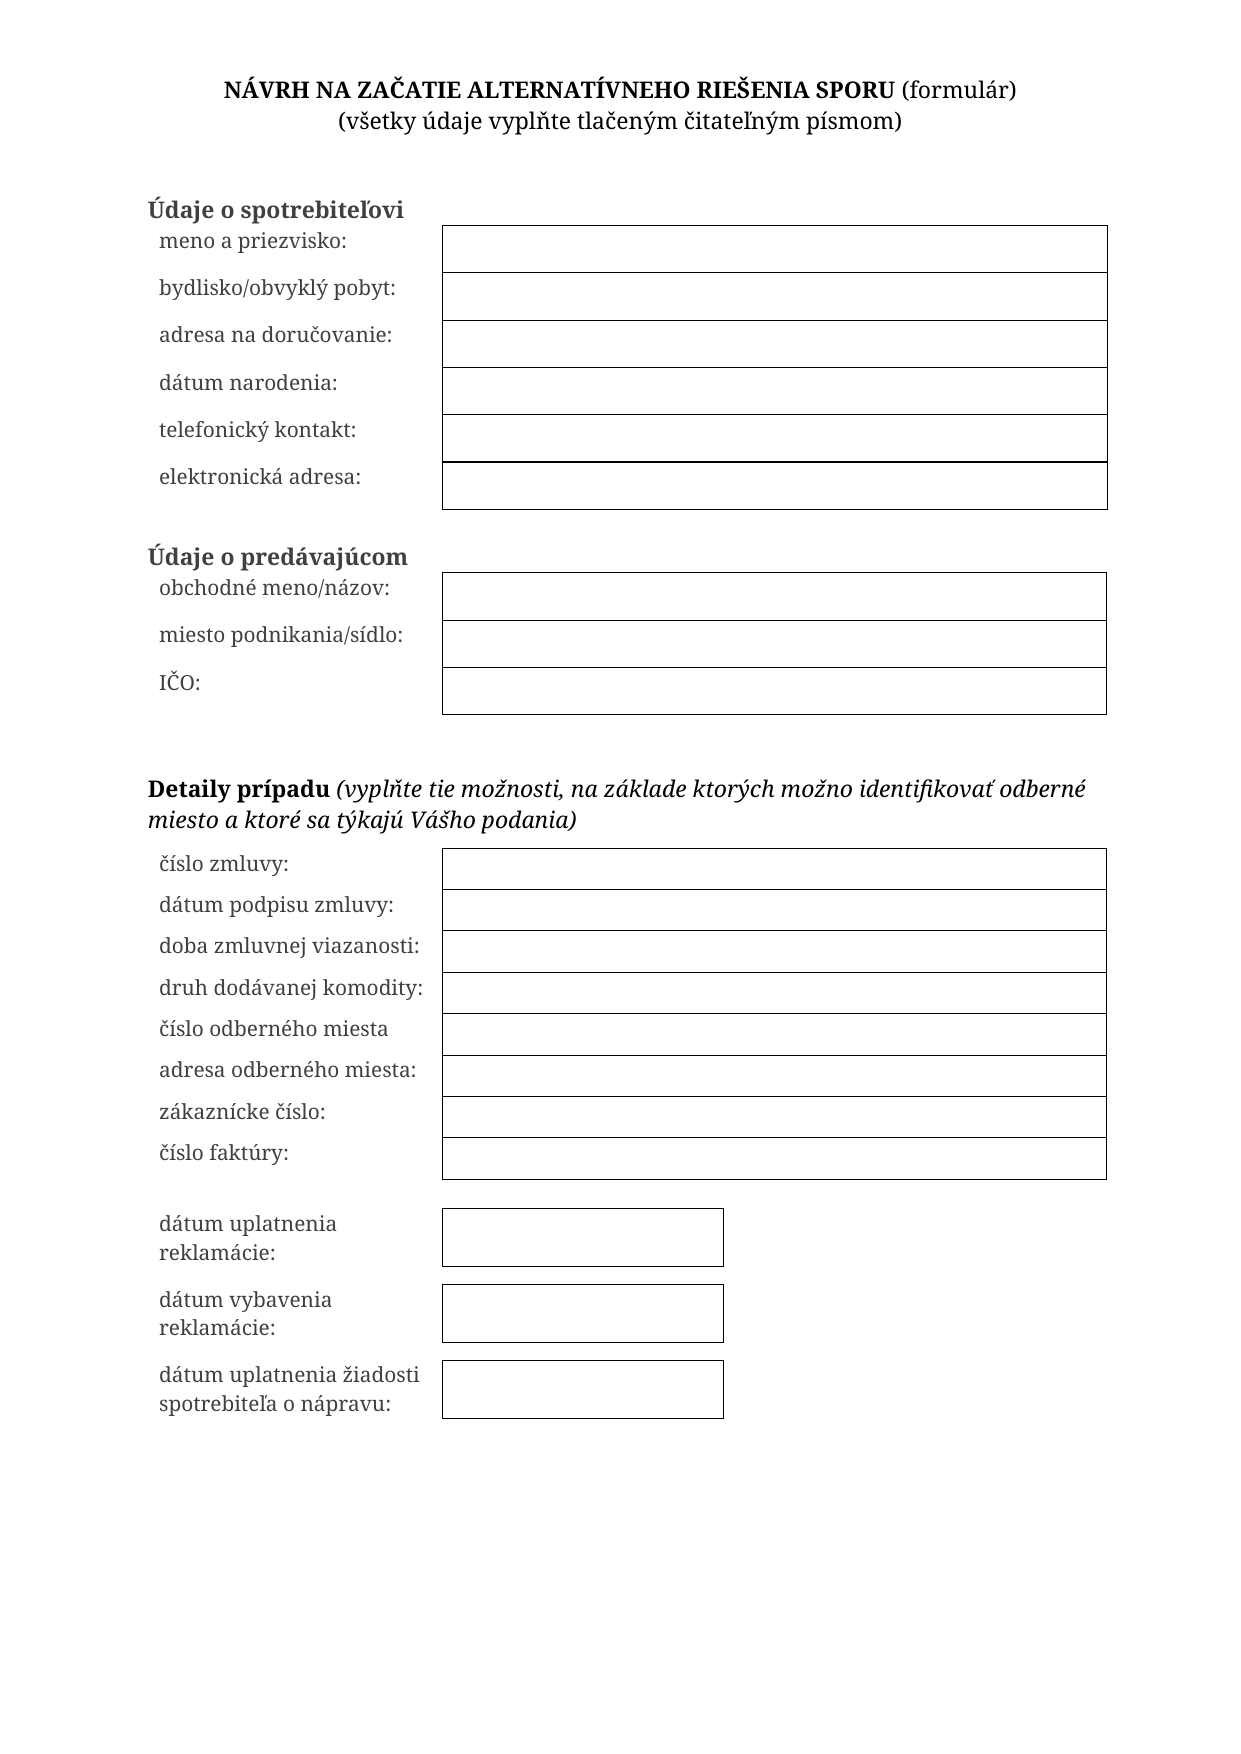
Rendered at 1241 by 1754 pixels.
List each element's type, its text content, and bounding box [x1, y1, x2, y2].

table_cell číslo odberného miesta [148, 1013, 442, 1054]
table_cell dátum uplatnenia žiadosti spotrebiteľa o nápravu: [148, 1360, 442, 1417]
table_cell [443, 1343, 723, 1359]
table_cell dátum vybavenia reklamácie: [148, 1284, 442, 1342]
table_cell doba zmluvnej viazanosti: [148, 930, 442, 972]
table_cell [443, 415, 1107, 461]
table_cell adresa na doručovanie: [148, 320, 442, 367]
table_cell [443, 973, 1106, 1013]
table_header [443, 1209, 723, 1266]
table_cell [443, 1285, 723, 1342]
table_cell miesto podnikania/sídlo: [148, 620, 442, 667]
table_cell [443, 1267, 723, 1284]
table_header [443, 573, 1106, 619]
table_cell [148, 1342, 443, 1359]
text (všetky údaje vyplňte tlačeným čitateľným písmom) [148, 105, 1093, 136]
table_cell [443, 321, 1107, 367]
table_header obchodné meno/názov: [148, 572, 442, 619]
table_cell [443, 668, 1106, 714]
table_cell bydlisko/obvyklý pobyt: [148, 272, 442, 319]
table_cell IČO: [148, 667, 442, 714]
table_cell [443, 931, 1106, 972]
text Údaje o spotrebiteľovi [148, 194, 1093, 225]
table_header [443, 849, 1106, 889]
table_header číslo zmluvy: [148, 848, 442, 889]
table_cell [443, 1097, 1106, 1137]
table_cell [443, 1361, 723, 1417]
table_cell [443, 273, 1107, 319]
table_cell druh dodávanej komodity: [148, 972, 442, 1013]
text Údaje o predávajúcom [148, 541, 1093, 572]
table_cell [443, 368, 1107, 414]
table_cell adresa odberného miesta: [148, 1055, 442, 1096]
table_cell [443, 1138, 1106, 1178]
table_cell telefonický kontakt: [148, 414, 442, 461]
table_cell dátum podpisu zmluvy: [148, 889, 442, 930]
text Detaily prípadu (vyplňte tie možnosti, na základe ktorých možno identifikovať odberné miesto a ktoré sa týkajú Vášho podania) [148, 773, 1093, 835]
text Návrh na začatie alternatívneho riešenia sporu (formulár) [148, 74, 1093, 105]
table_cell [443, 1056, 1106, 1096]
table_cell zákaznícke číslo: [148, 1096, 442, 1137]
table_header dátum uplatnenia reklamácie: [148, 1208, 442, 1266]
table_cell dátum narodenia: [148, 367, 442, 414]
table_cell [443, 621, 1106, 667]
table_cell číslo faktúry: [148, 1137, 442, 1178]
table_cell elektronická adresa: [148, 461, 442, 509]
table_cell [148, 1266, 443, 1284]
table_cell [443, 1014, 1106, 1054]
table_header [443, 226, 1107, 272]
table_cell [443, 463, 1107, 509]
table_cell [443, 890, 1106, 930]
table_header meno a priezvisko: [148, 225, 442, 272]
